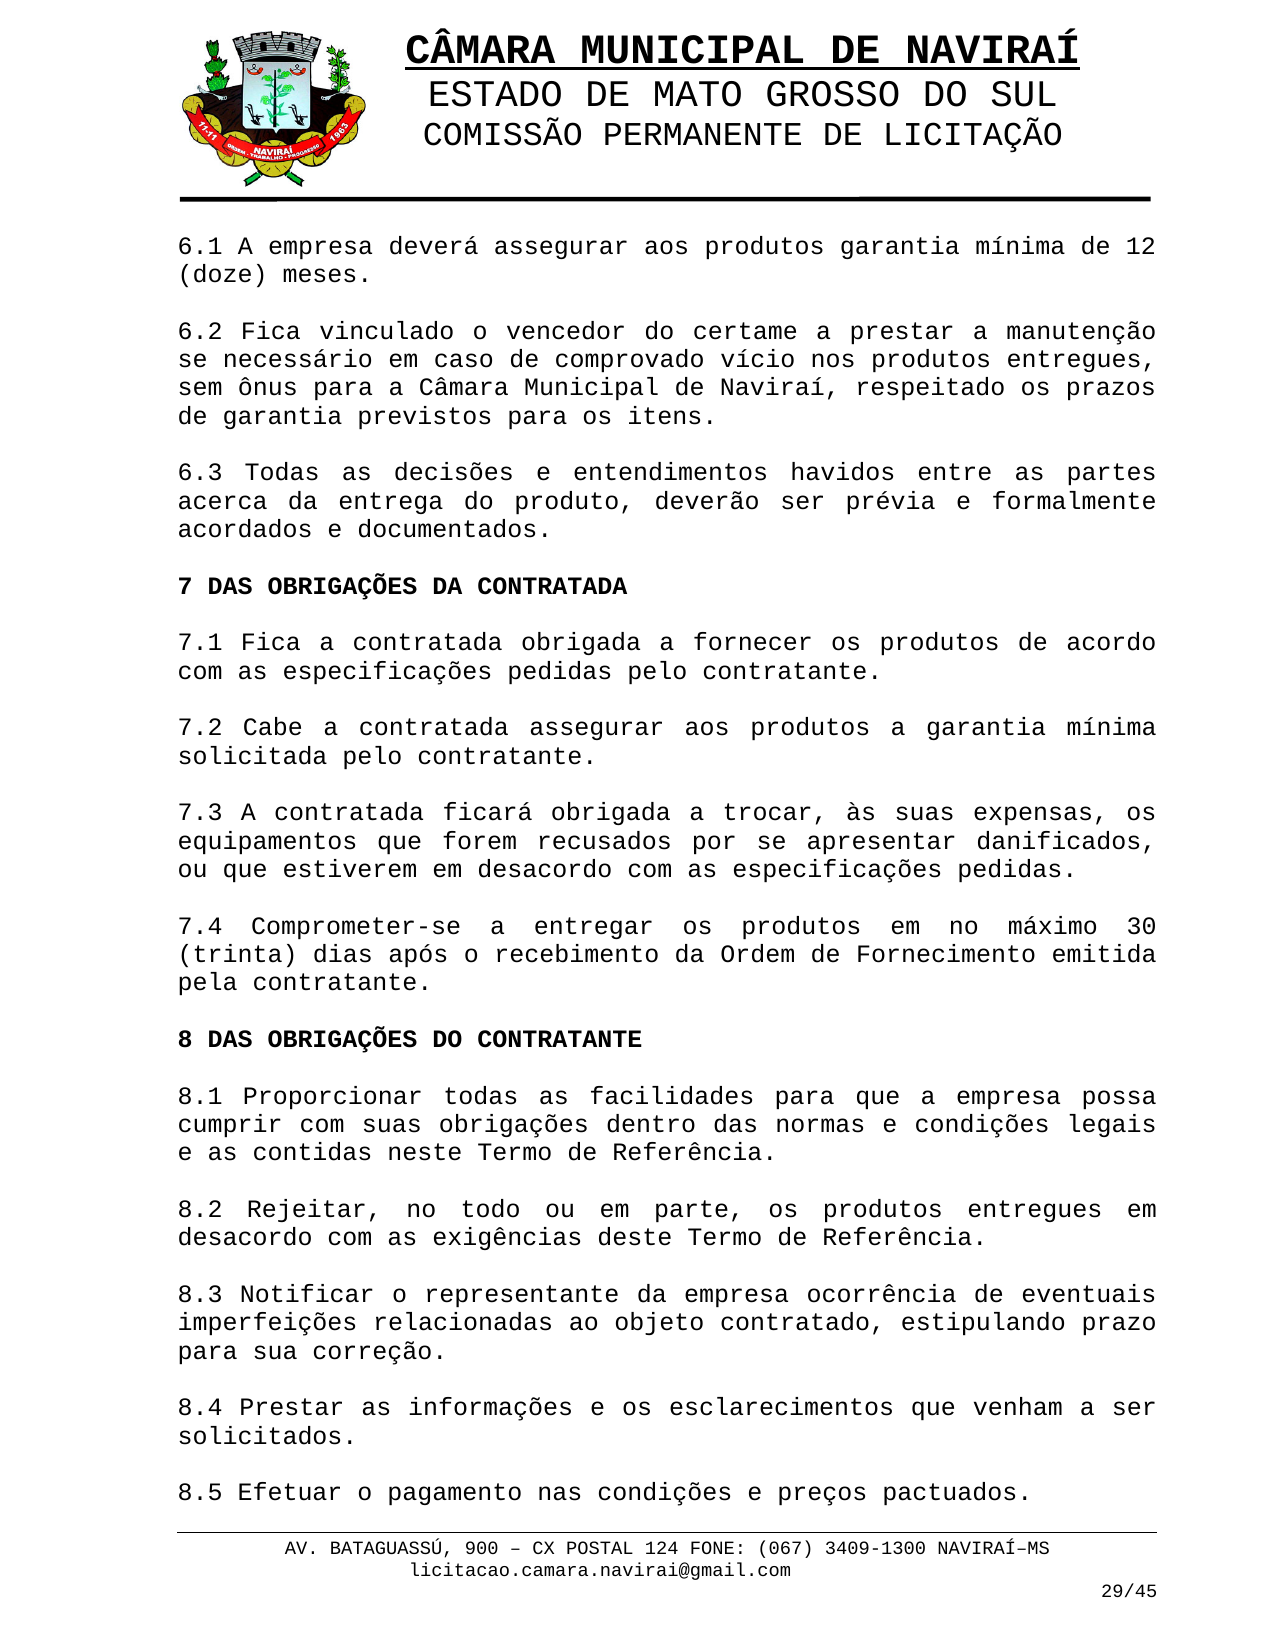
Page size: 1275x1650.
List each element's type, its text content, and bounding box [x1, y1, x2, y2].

text 7 DAS OBRIGAÇÕES DA CONTRATADA [177, 573, 1157, 602]
text 7.1 Fica a contratada obrigada a fornecer os produtos de acordo com as especificações pedidas pelo contratante. [177, 630, 1157, 687]
text 7.3 A contratada ficará obrigada a trocar, às suas expensas, os equipamentos que forem recusados por se apresentar danificados, ou que estiverem em desacordo com as especificações pedidas. [177, 800, 1157, 885]
text 8.2 Rejeitar, no todo ou em parte, os produtos entregues em desacordo com as exigências deste Termo de Referência. [177, 1197, 1157, 1253]
text 8.3 Notificar o representante da empresa ocorrência de eventuais imperfeições relacionadas ao objeto contratado, estipulando prazo para sua correção. [177, 1282, 1157, 1367]
text 6.1 A empresa deverá assegurar aos produtos garantia mínima de 12 (doze) meses. [177, 233, 1157, 290]
text 7.4 Comprometer-se a entregar os produtos em no máximo 30 (trinta) dias após o recebimento da Ordem de Fornecimento emitida pela contratante. [177, 913, 1157, 998]
text 8 DAS OBRIGAÇÕES DO CONTRATANTE [177, 1027, 1157, 1055]
text 8.5 Efetuar o pagamento nas condições e preços pactuados. [177, 1480, 1157, 1508]
text 6.3 Todas as decisões e entendimentos havidos entre as partes acerca da entrega do produto, deverão ser prévia e formalmente acordados e documentados. [177, 460, 1157, 545]
text 7.2 Cabe a contratada assegurar aos produtos a garantia mínima solicitada pelo contratante. [177, 715, 1157, 772]
text 6.2 Fica vinculado o vencedor do certame a prestar a manutenção se necessário em caso de comprovado vício nos produtos entregues, sem ônus para a Câmara Municipal de Naviraí, respeitado os prazos de garantia previstos para os itens. [177, 318, 1157, 432]
text 8.1 Proporcionar todas as facilidades para que a empresa possa cumprir com suas obrigações dentro das normas e condições legais e as contidas neste Termo de Referência. [177, 1083, 1157, 1168]
text 8.4 Prestar as informações e os esclarecimentos que venham a ser solicitados. [177, 1395, 1157, 1452]
